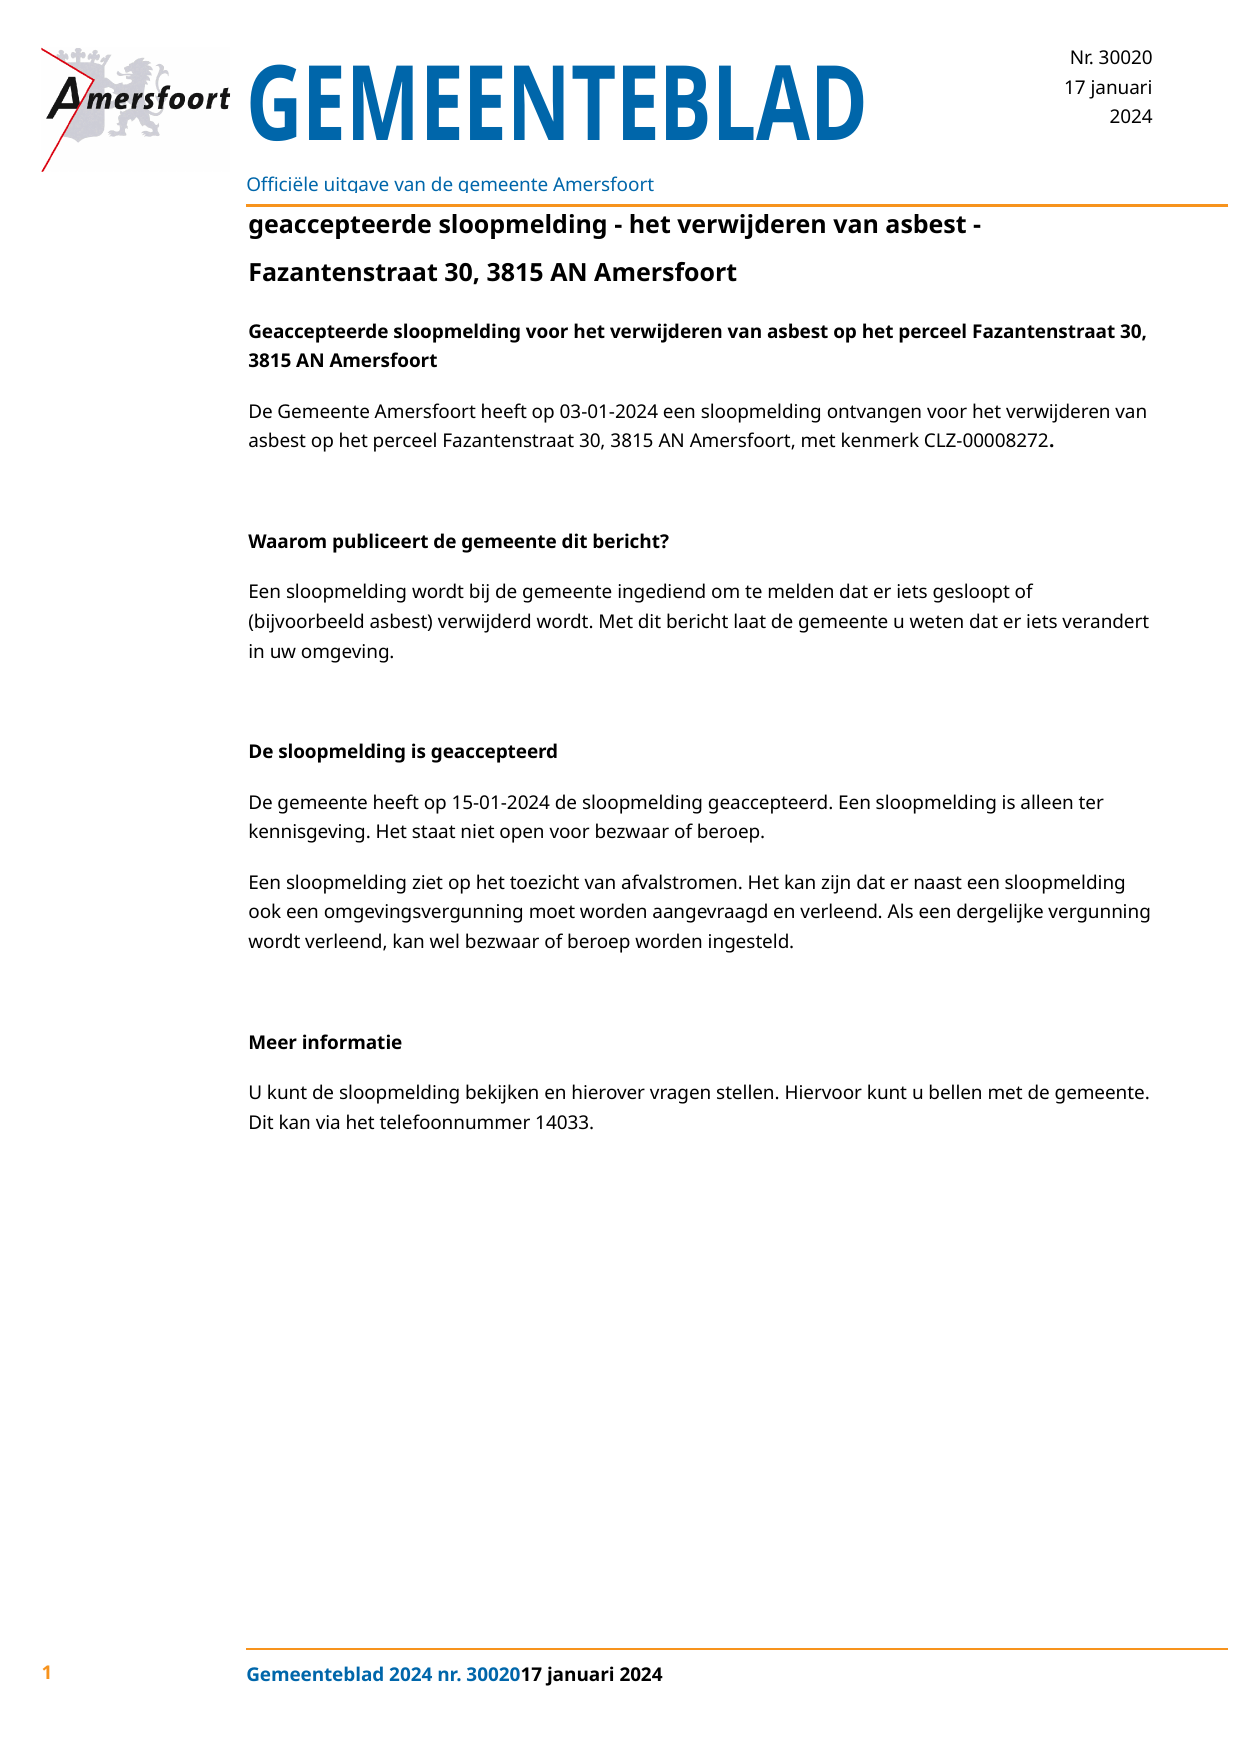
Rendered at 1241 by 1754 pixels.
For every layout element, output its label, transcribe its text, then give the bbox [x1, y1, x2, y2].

text Een sloopmelding wordt bij de gemeente ingediend om te melden dat er iets gesloopt of (bijvoorbeeld asbest) verwijderd wordt. Met dit bericht laat de gemeente u weten dat er iets verandert in uw omgeving. [248, 579, 1152, 664]
text U kunt de sloopmelding bekijken en hierover vragen stellen. Hiervoor kunt u bellen met de gemeente. Dit kan via het telefoonnummer 14033. [248, 1079, 1152, 1135]
text Geaccepteerde sloopmelding voor het verwijderen van asbest op het perceel Fazantenstraat 30, 3815 AN Amersfoort [248, 318, 1152, 373]
text De gemeente heeft op 15-01-2024 de sloopmelding geaccepteerd. Een sloopmelding is alleen ter kennisgeving. Het staat niet open voor bezwaar of beroep. [248, 789, 1152, 844]
text Waarom publiceert de gemeente dit bericht? [248, 528, 1152, 554]
text Meer informatie [248, 1029, 1152, 1055]
text geaccepteerde sloopmelding - het verwijderen van asbest - Fazantenstraat 30, 3815 AN Amersfoort [248, 207, 1152, 288]
picture [41, 47, 231, 172]
text De Gemeente Amersfoort heeft op 03-01-2024 een sloopmelding ontvangen voor het verwijderen van asbest op het perceel Fazantenstraat 30, 3815 AN Amersfoort, met kenmerk CLZ-00008272. [248, 398, 1152, 453]
text De sloopmelding is geaccepteerd [248, 739, 1152, 764]
text Een sloopmelding ziet op het toezicht van afvalstromen. Het kan zijn dat er naast een sloopmelding ook een omgevingsvergunning moet worden aangevraagd en verleend. Als een dergelijke vergunning wordt verleend, kan wel bezwaar of beroep worden ingesteld. [248, 869, 1152, 954]
